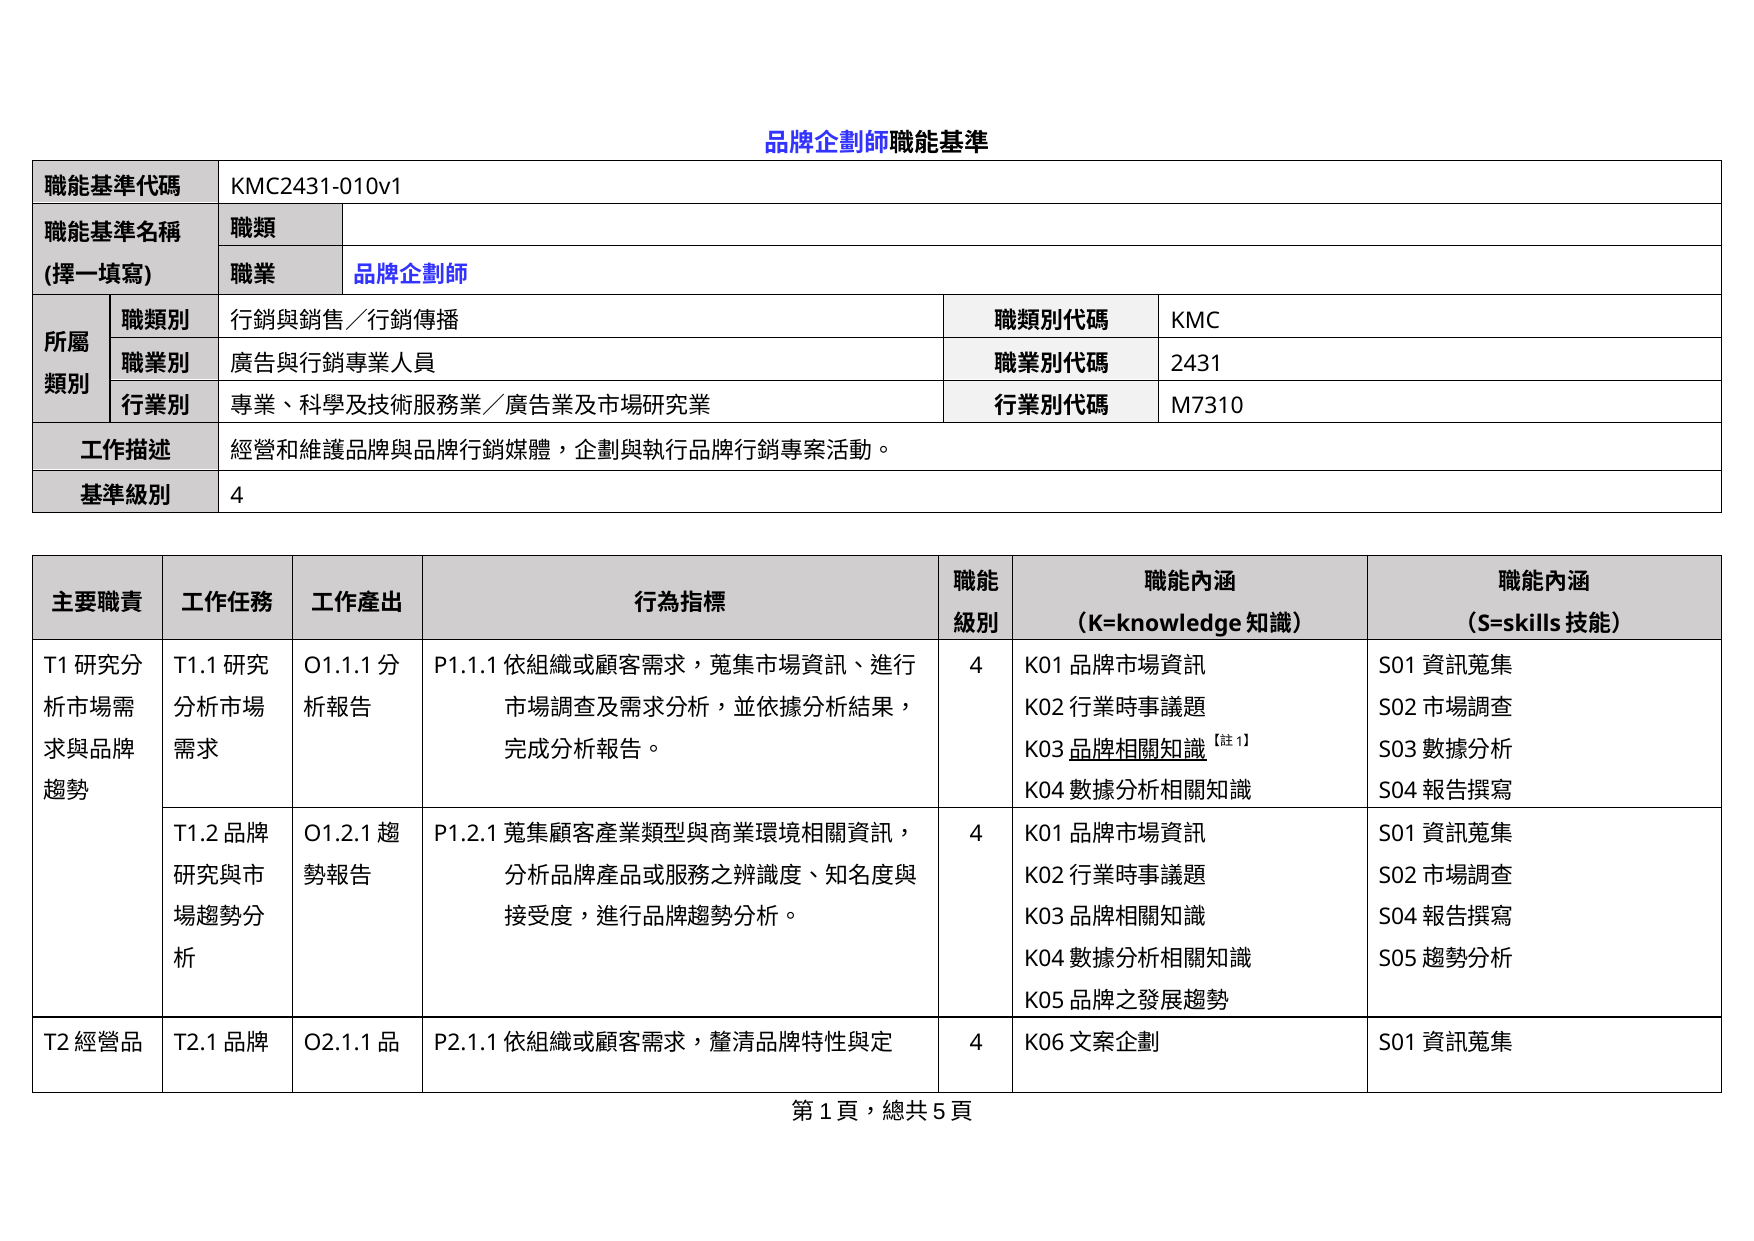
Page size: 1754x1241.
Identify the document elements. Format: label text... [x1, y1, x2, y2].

table_header 職能基準代碼 [33, 161, 218, 202]
table_header 行為指標 [423, 556, 938, 639]
table_cell 品牌企劃師 [343, 246, 1721, 294]
table_cell T1研究分析市場需求與品牌趨勢 [33, 640, 162, 1016]
table_cell P1.2.1蒐集顧客產業類型與商業環境相關資訊，分析品牌產品或服務之辨識度、知名度與接受度，進行品牌趨勢分析。 [423, 808, 938, 1016]
table_cell K06文案企劃 [1013, 1018, 1367, 1092]
table_cell 行業別 [111, 381, 218, 422]
table_cell S01資訊蒐集 [1368, 1018, 1721, 1092]
table_header 職能內涵 （S=skills技能） [1368, 556, 1721, 639]
table_cell 職類別代碼 [944, 295, 1158, 337]
table_cell 職業 [219, 246, 342, 294]
table_cell 4 [939, 640, 1012, 807]
table_cell 職業別代碼 [944, 338, 1158, 379]
table_cell T2.1品牌 [163, 1018, 292, 1092]
table_header KMC2431-010v1 [219, 161, 1721, 202]
table_cell P2.1.1依組織或顧客需求，釐清品牌特性與定 [423, 1018, 938, 1092]
table_header 職能 級別 [939, 556, 1012, 639]
table_cell M7310 [1159, 381, 1721, 422]
text 品牌企劃師職能基準 [118, 118, 1636, 160]
table_cell 行業別代碼 [944, 381, 1158, 422]
table_cell 4 [219, 471, 1721, 512]
table_cell P1.1.1依組織或顧客需求，蒐集市場資訊、進行市場調查及需求分析，並依據分析結果，完成分析報告。 [423, 640, 938, 807]
table_cell 行銷與銷售／行銷傳播 [219, 295, 943, 337]
table_cell 職類別 [111, 295, 218, 337]
table_cell [343, 204, 1721, 245]
table_header 工作產出 [293, 556, 422, 639]
table_cell 職類 [219, 204, 342, 245]
table_cell 廣告與行銷專業人員 [219, 338, 943, 379]
table_cell 職業別 [111, 338, 218, 379]
table_header 主要職責 [33, 556, 162, 639]
table_cell 工作描述 [33, 423, 218, 469]
table_cell 4 [939, 808, 1012, 1016]
table_cell T1.2品牌研究與市場趨勢分析 [163, 808, 292, 1016]
table_cell 經營和維護品牌與品牌行銷媒體，企劃與執行品牌行銷專案活動。 [219, 423, 1721, 469]
table_cell T2經營品 [33, 1018, 162, 1092]
table_cell T1.1研究分析市場需求 [163, 640, 292, 807]
table_cell S01資訊蒐集 S02市場調查 S04報告撰寫 S05趨勢分析 [1368, 808, 1721, 1016]
table_cell O1.2.1趨勢報告 [293, 808, 422, 1016]
table_cell KMC [1159, 295, 1721, 337]
table_cell 2431 [1159, 338, 1721, 379]
table_cell K01品牌市場資訊 K02行業時事議題 K03品牌相關知識【註1】 K04數據分析相關知識 [1013, 640, 1367, 807]
table_cell 基準級別 [33, 471, 218, 512]
table_cell O1.1.1分析報告 [293, 640, 422, 807]
table_cell 職能基準名稱 (擇一填寫) [33, 204, 218, 294]
table_cell 所屬類別 [33, 295, 109, 422]
table_cell S01資訊蒐集 S02市場調查 S03數據分析 S04報告撰寫 [1368, 640, 1721, 807]
table_cell 4 [939, 1018, 1012, 1092]
table_header 工作任務 [163, 556, 292, 639]
table_header 職能內涵 （K=knowledge知識） [1013, 556, 1367, 639]
table_cell O2.1.1品 [293, 1018, 422, 1092]
table_cell 專業、科學及技術服務業／廣告業及市場研究業 [219, 381, 943, 422]
table_cell K01品牌市場資訊 K02行業時事議題 K03品牌相關知識 K04數據分析相關知識 K05品牌之發展趨勢 [1013, 808, 1367, 1016]
